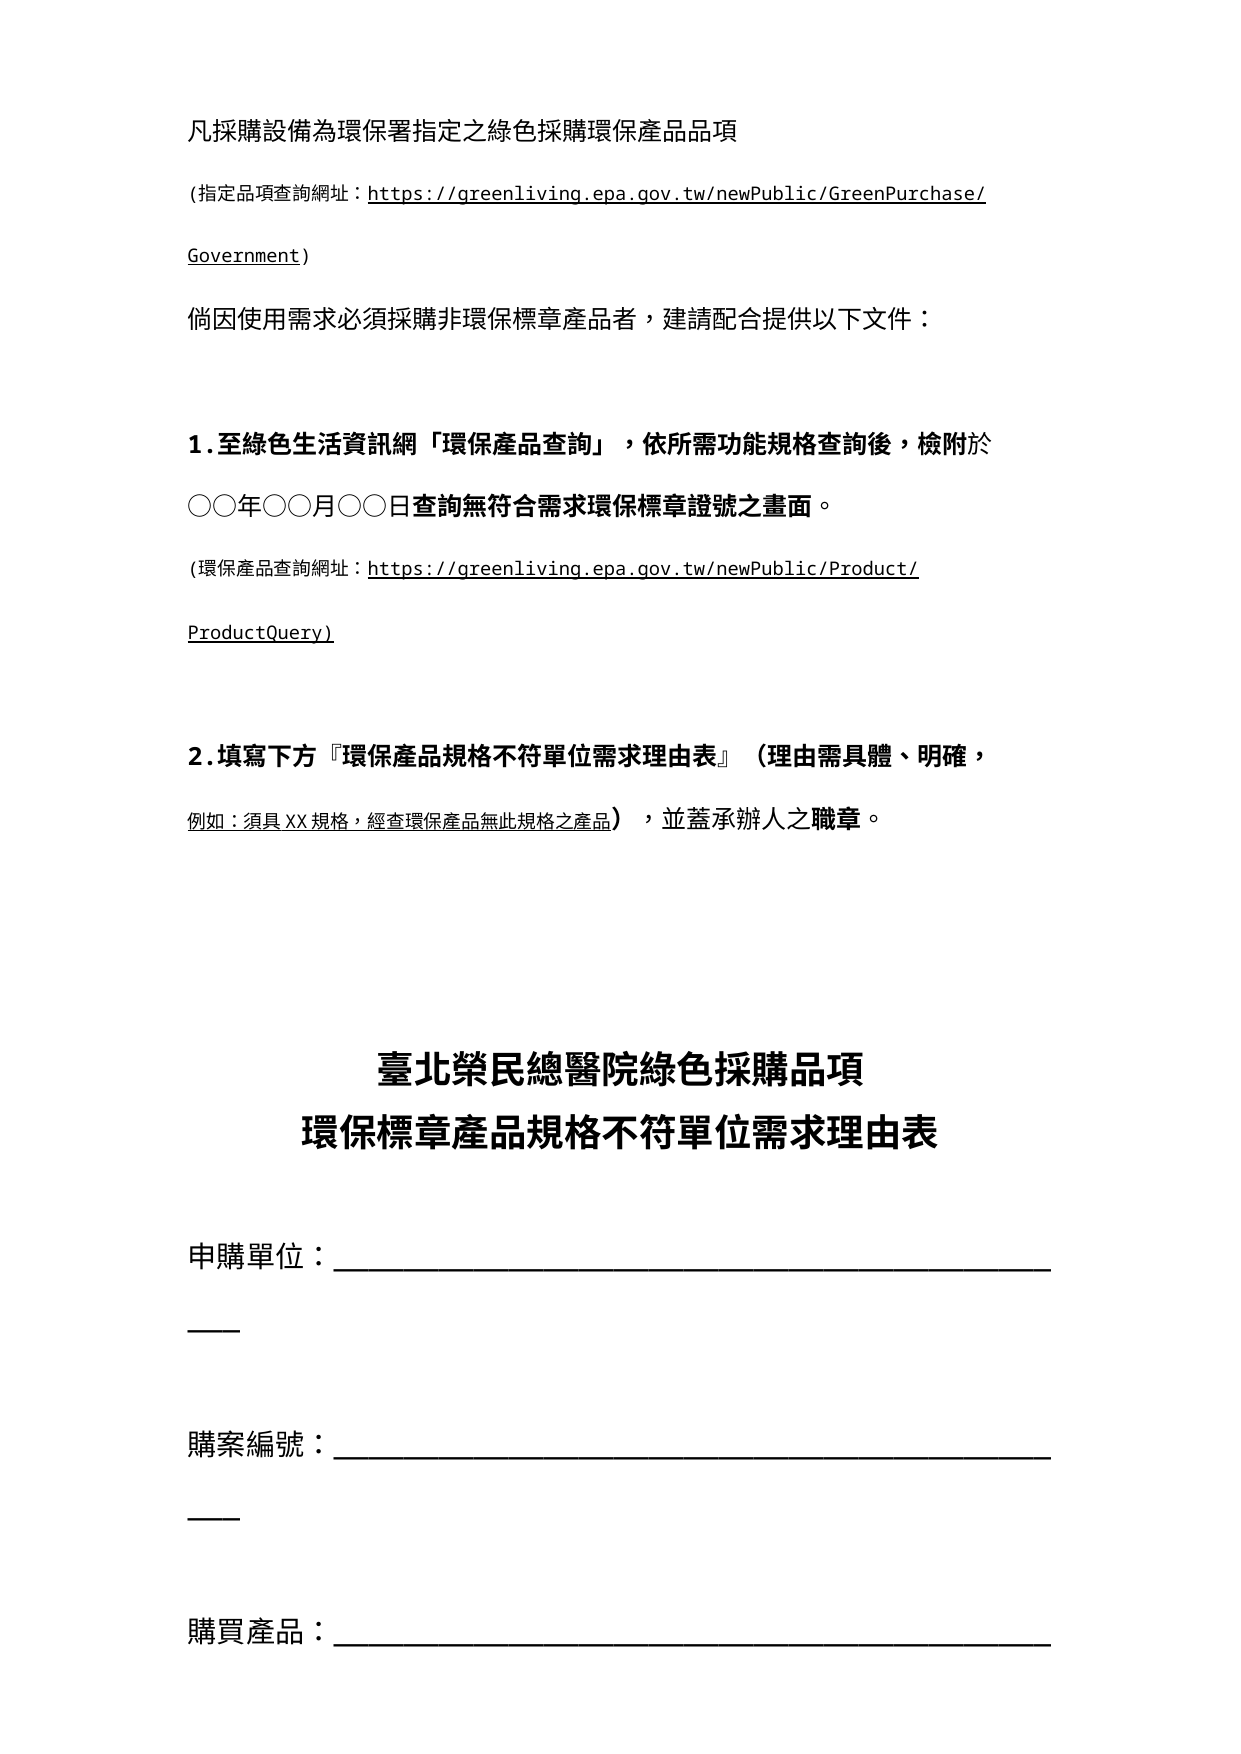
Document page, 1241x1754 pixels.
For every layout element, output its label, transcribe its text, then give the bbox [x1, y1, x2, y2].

text 購案編號：____________________________________________ [187, 1401, 1053, 1526]
text (環保產品查詢網址：https://greenliving.epa.gov.tw/newPublic/Product/ProductQuery) [187, 526, 1011, 651]
text 環保標章產品規格不符單位需求理由表 [187, 1088, 1053, 1151]
text 申購單位：____________________________________________ [187, 1213, 1053, 1338]
text 倘因使用需求必須採購非環保標章產品者，建請配合提供以下文件： [187, 276, 1011, 338]
text (指定品項查詢網址：https://greenliving.epa.gov.tw/newPublic/GreenPurchase/Government) [187, 151, 1011, 276]
text 凡採購設備為環保署指定之綠色採購環保產品品項 [187, 88, 1011, 151]
text 購買產品：_________________________________________ [187, 1588, 1053, 1651]
text 1.至綠色生活資訊網「環保產品查詢」，依所需功能規格查詢後，檢附於○○年○○月○○日查詢無符合需求環保標章證號之畫面。 [187, 338, 1011, 526]
text 臺北榮民總醫院綠色採購品項 [187, 1026, 1053, 1088]
text 2.填寫下方『環保產品規格不符單位需求理由表』（理由需具體、明確，例如：須具XX規格，經查環保產品無此規格之產品），並蓋承辦人之職章。 [187, 713, 1011, 838]
